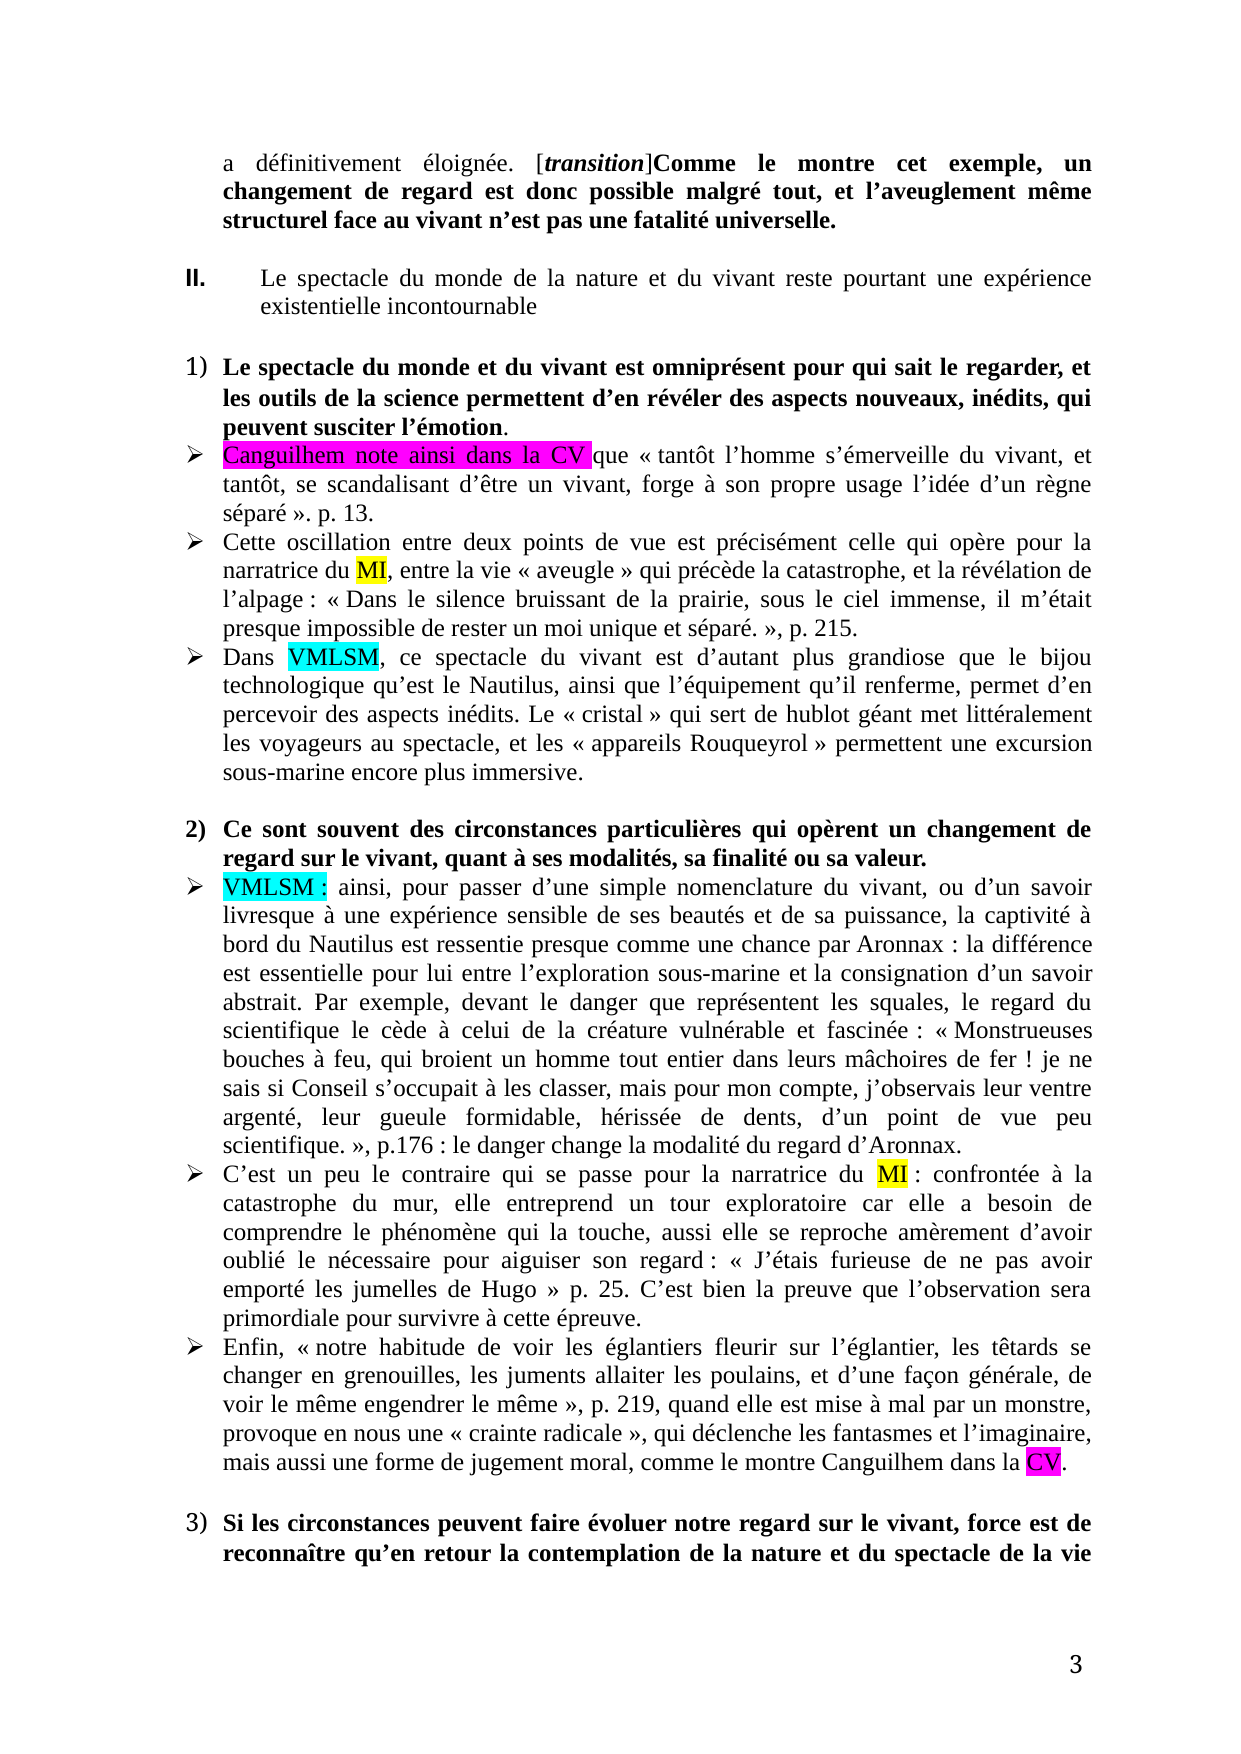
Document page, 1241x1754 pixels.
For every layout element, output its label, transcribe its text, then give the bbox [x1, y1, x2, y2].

list VMLSM : ainsi, pour passer d’une simple nomenclature du vivant, ou d’un savoir livresque à une expérience sensible de ses beautés et de sa puissance, la captivité à bord du Nautilus est ressentie presque comme une chance par Aronnax : la différence est essentielle pour lui entre l’exploration sous-marine et la consignation d’un savoir abstrait. Par exemple, devant le danger que représentent les squales, le regard du scientifique le cède à celui de la créature vulnérable et fascinée : « Monstrueuses bouches à feu, qui broient un homme tout entier dans leurs mâchoires de fer ! je ne sais si Conseil s’occupait à les classer, mais pour mon compte, j’observais leur ventre argenté, leur gueule formidable, hérissée de dents, d’un point de vue peu scientifique. », p.176 : le danger change la modalité du regard d’Aronnax. [185, 872, 1093, 1159]
list Le spectacle du monde et du vivant est omniprésent pour qui sait le regarder, et les outils de la science permettent d’en révéler des aspects nouveaux, inédits, qui peuvent susciter l’émotion. [185, 349, 1093, 441]
list Cette oscillation entre deux points de vue est précisément celle qui opère pour la narratrice du MI, entre la vie « aveugle » qui précède la catastrophe, et la révélation de l’alpage : « Dans le silence bruissant de la prairie, sous le ciel immense, il m’était presque impossible de rester un moi unique et séparé. », p. 215. [185, 527, 1093, 642]
list Le spectacle du monde de la nature et du vivant reste pourtant une expérience existentielle incontournable [185, 263, 1093, 320]
list Canguilhem note ainsi dans la CV que « tantôt l’homme s’émerveille du vivant, et tantôt, se scandalisant d’être un vivant, forge à son propre usage l’idée d’un règne séparé ». p. 13. [185, 441, 1093, 527]
list Si les circonstances peuvent faire évoluer notre regard sur le vivant, force est de reconnaître qu’en retour la contemplation de la nature et du spectacle de la vie [185, 1504, 1093, 1567]
list a définitivement éloignée. [transition]Comme le montre cet exemple, un changement de regard est donc possible malgré tout, et l’aveuglement même structurel face au vivant n’est pas une fatalité universelle. [185, 148, 1093, 234]
list Enfin, « notre habitude de voir les églantiers fleurir sur l’églantier, les têtards se changer en grenouilles, les juments allaiter les poulains, et d’une façon générale, de voir le même engendrer le même », p. 219, quand elle est mise à mal par un monstre, provoque en nous une « crainte radicale », qui déclenche les fantasmes et l’imaginaire, mais aussi une forme de jugement moral, comme le montre Canguilhem dans la CV. [185, 1332, 1093, 1476]
list Ce sont souvent des circonstances particulières qui opèrent un changement de regard sur le vivant, quant à ses modalités, sa finalité ou sa valeur. [185, 814, 1093, 872]
list Dans VMLSM, ce spectacle du vivant est d’autant plus grandiose que le bijou technologique qu’est le Nautilus, ainsi que l’équipement qu’il renferme, permet d’en percevoir des aspects inédits. Le « cristal » qui sert de hublot géant met littéralement les voyageurs au spectacle, et les « appareils Rouqueyrol » permettent une excursion sous-marine encore plus immersive. [185, 642, 1093, 786]
list C’est un peu le contraire qui se passe pour la narratrice du MI : confrontée à la catastrophe du mur, elle entreprend un tour exploratoire car elle a besoin de comprendre le phénomène qui la touche, aussi elle se reproche amèrement d’avoir oublié le nécessaire pour aiguiser son regard : « J’étais furieuse de ne pas avoir emporté les jumelles de Hugo » p. 25. C’est bien la preuve que l’observation sera primordiale pour survivre à cette épreuve. [185, 1159, 1093, 1332]
